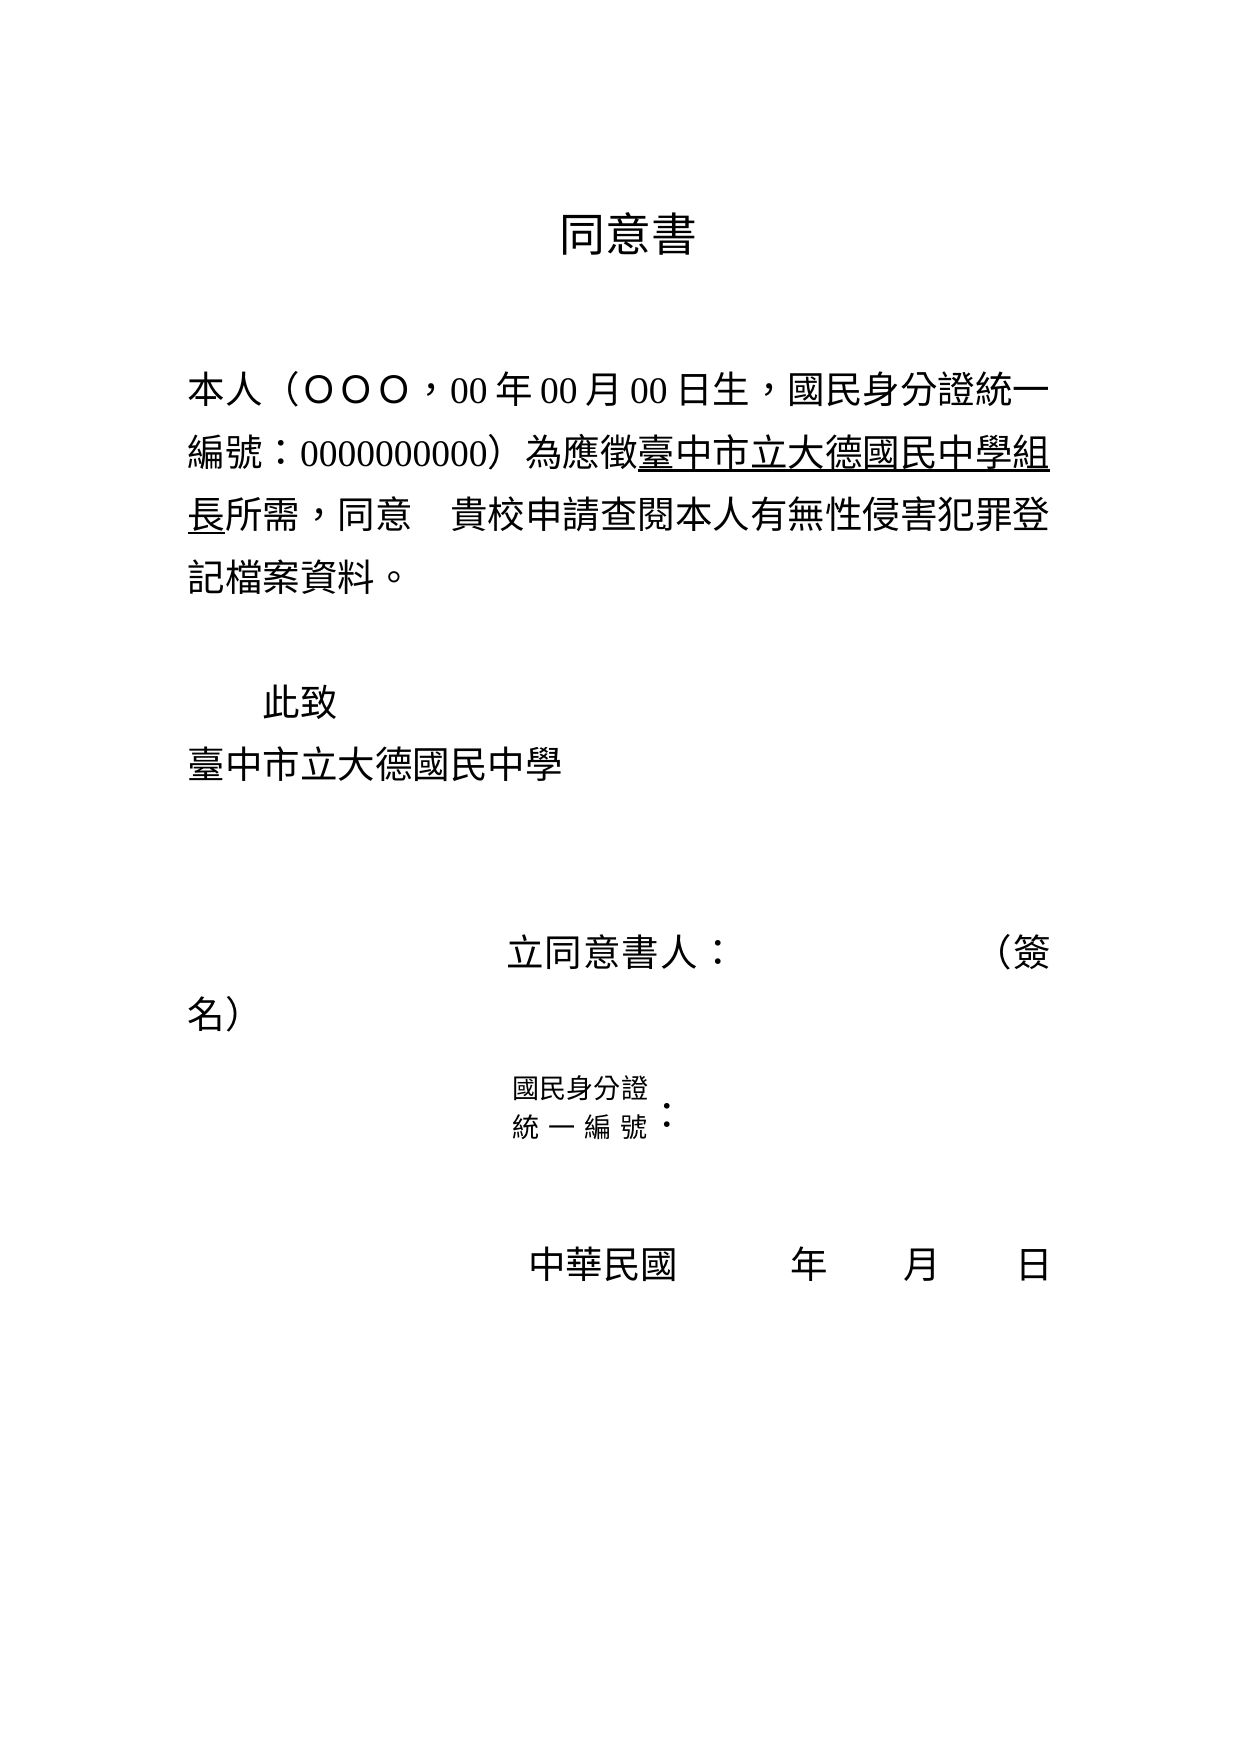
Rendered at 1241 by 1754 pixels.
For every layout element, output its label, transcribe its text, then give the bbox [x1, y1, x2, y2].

text 中華民國 年 月 日 [187, 1221, 1053, 1283]
text 國民身分證統一編號： [187, 1033, 1053, 1158]
text 此致 [187, 658, 1053, 721]
text 本人（ＯＯＯ，00年00月00日生，國民身分證統一編號：0000000000）為應徵臺中市立大德國民中學組長所需，同意 貴校申請查閱本人有無性侵害犯罪登記檔案資料。 [187, 346, 1053, 596]
text 同意書 [187, 158, 1069, 283]
text 立同意書人： （簽名） [187, 908, 1053, 1033]
text 臺中市立大德國民中學 [187, 721, 1053, 783]
